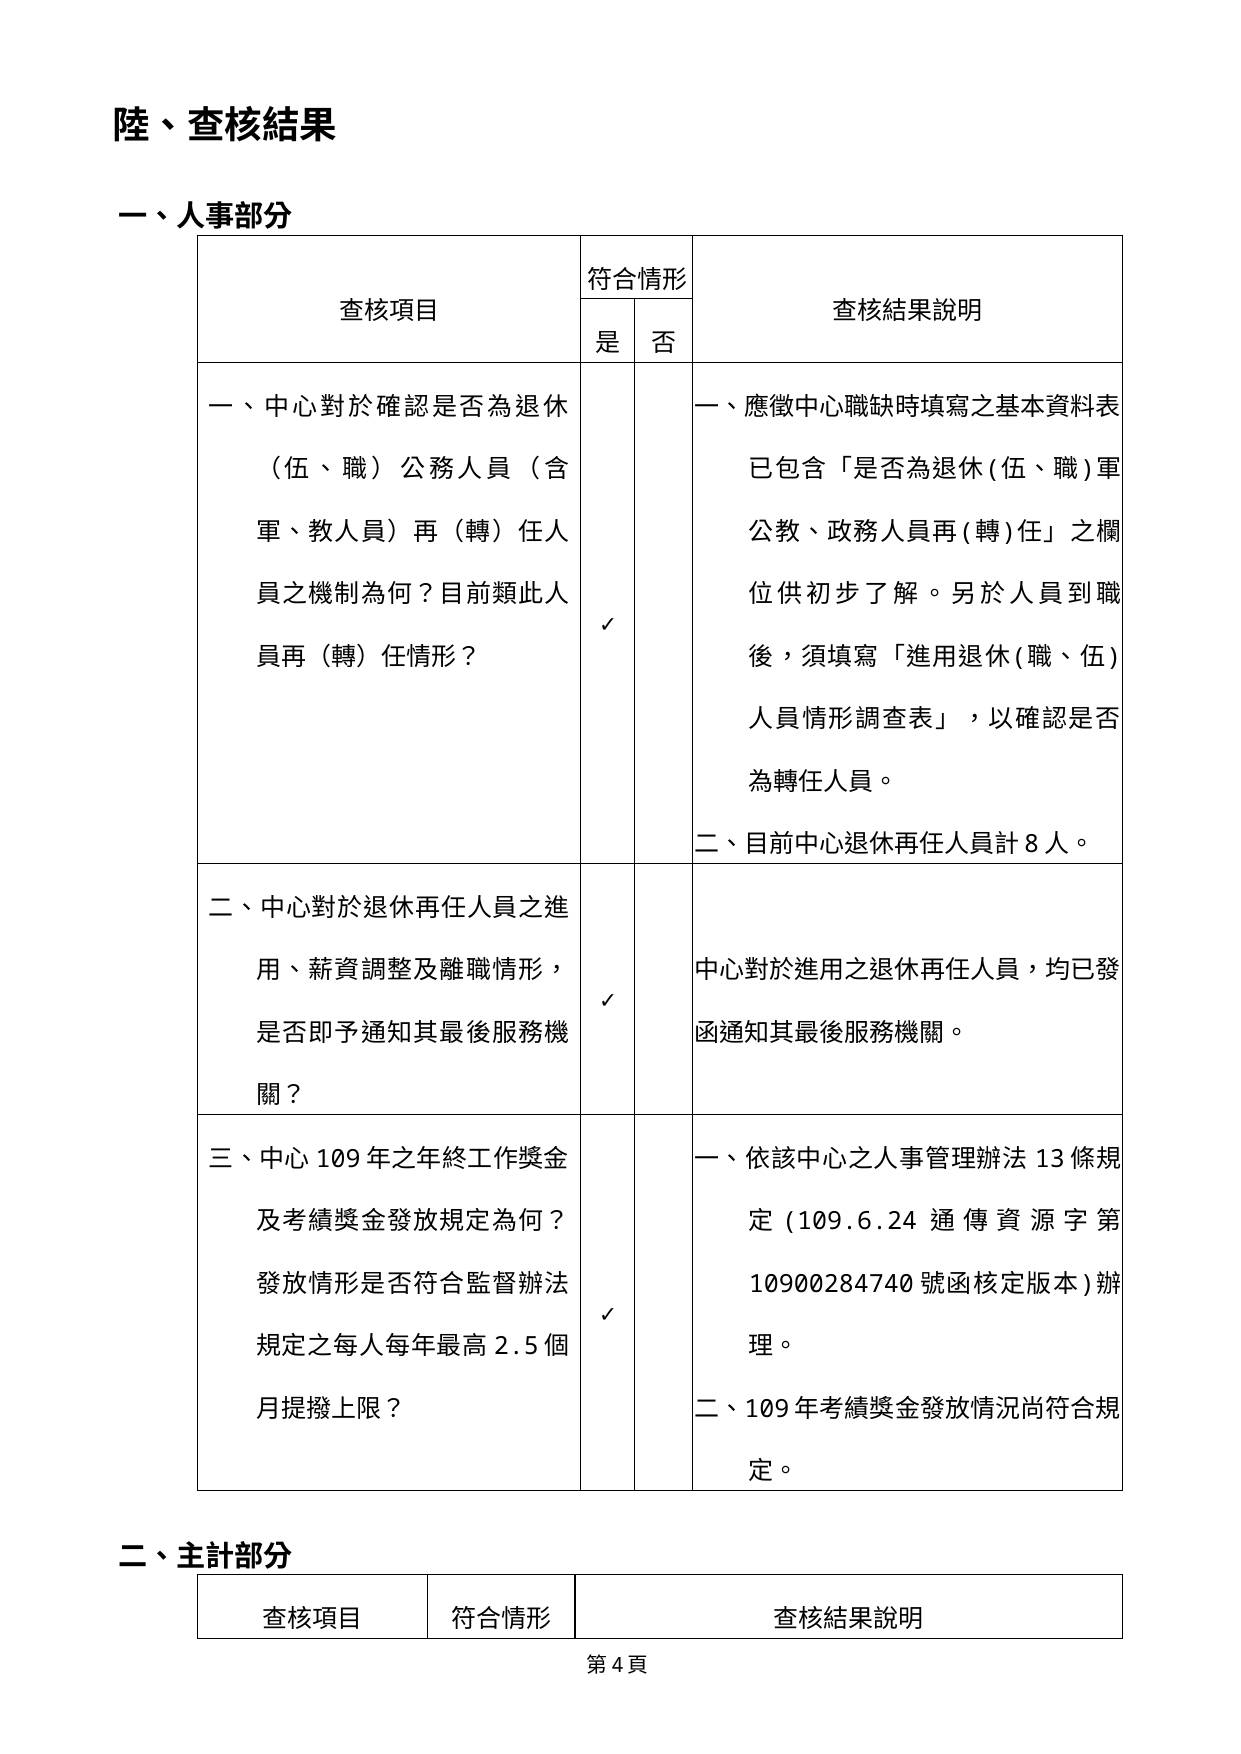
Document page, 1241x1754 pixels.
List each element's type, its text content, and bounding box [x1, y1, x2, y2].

subtitle 二、主計部分 [118, 1512, 1116, 1574]
table_header 符合情形 [428, 1575, 574, 1638]
table_cell 二、中心對於退休再任人員之進用、薪資調整及離職情形，是否即予通知其最後服務機關？ [198, 864, 580, 1114]
table_cell ✓ [581, 1115, 634, 1490]
table_header 查核項目 [198, 236, 580, 362]
table_cell ✓ [581, 363, 634, 863]
table_cell 中心對於進用之退休再任人員，均已發函通知其最後服務機關。 [693, 864, 1122, 1114]
table_header 查核結果說明 [693, 236, 1122, 362]
table_cell [635, 363, 692, 863]
table_cell [635, 1115, 692, 1490]
table_cell 一、依該中心之人事管理辦法13條規定(109.6.24通傳資源字第10900284740號函核定版本)辦理。 二、109年考績獎金發放情況尚符合規定。 [693, 1115, 1122, 1490]
table_header 查核項目 [198, 1575, 427, 1638]
table_cell [635, 864, 692, 1114]
table_cell ✓ [581, 864, 634, 1114]
table_cell 是 [581, 299, 634, 362]
table_header 符合情形 [581, 236, 692, 298]
table_cell 三、中心109年之年終工作獎金及考績獎金發放規定為何？發放情形是否符合監督辦法規定之每人每年最高2.5個月提撥上限？ [198, 1115, 580, 1490]
table_cell 一、應徵中心職缺時填寫之基本資料表已包含「是否為退休(伍、職)軍公教、政務人員再(轉)任」之欄位供初步了解。另於人員到職後，須填寫「進用退休(職、伍)人員情形調查表」，以確認是否為轉任人員。 二、目前中心退休再任人員計8人。 [693, 363, 1122, 863]
subtitle 陸、查核結果 [112, 81, 1116, 143]
table_cell 一、中心對於確認是否為退休（伍、職）公務人員（含軍、教人員）再（轉）任人員之機制為何？目前類此人員再（轉）任情形？ [198, 363, 580, 863]
table_cell 否 [635, 299, 692, 362]
table_header 查核結果說明 [576, 1575, 1122, 1638]
subtitle 一、人事部分 [118, 172, 1116, 234]
